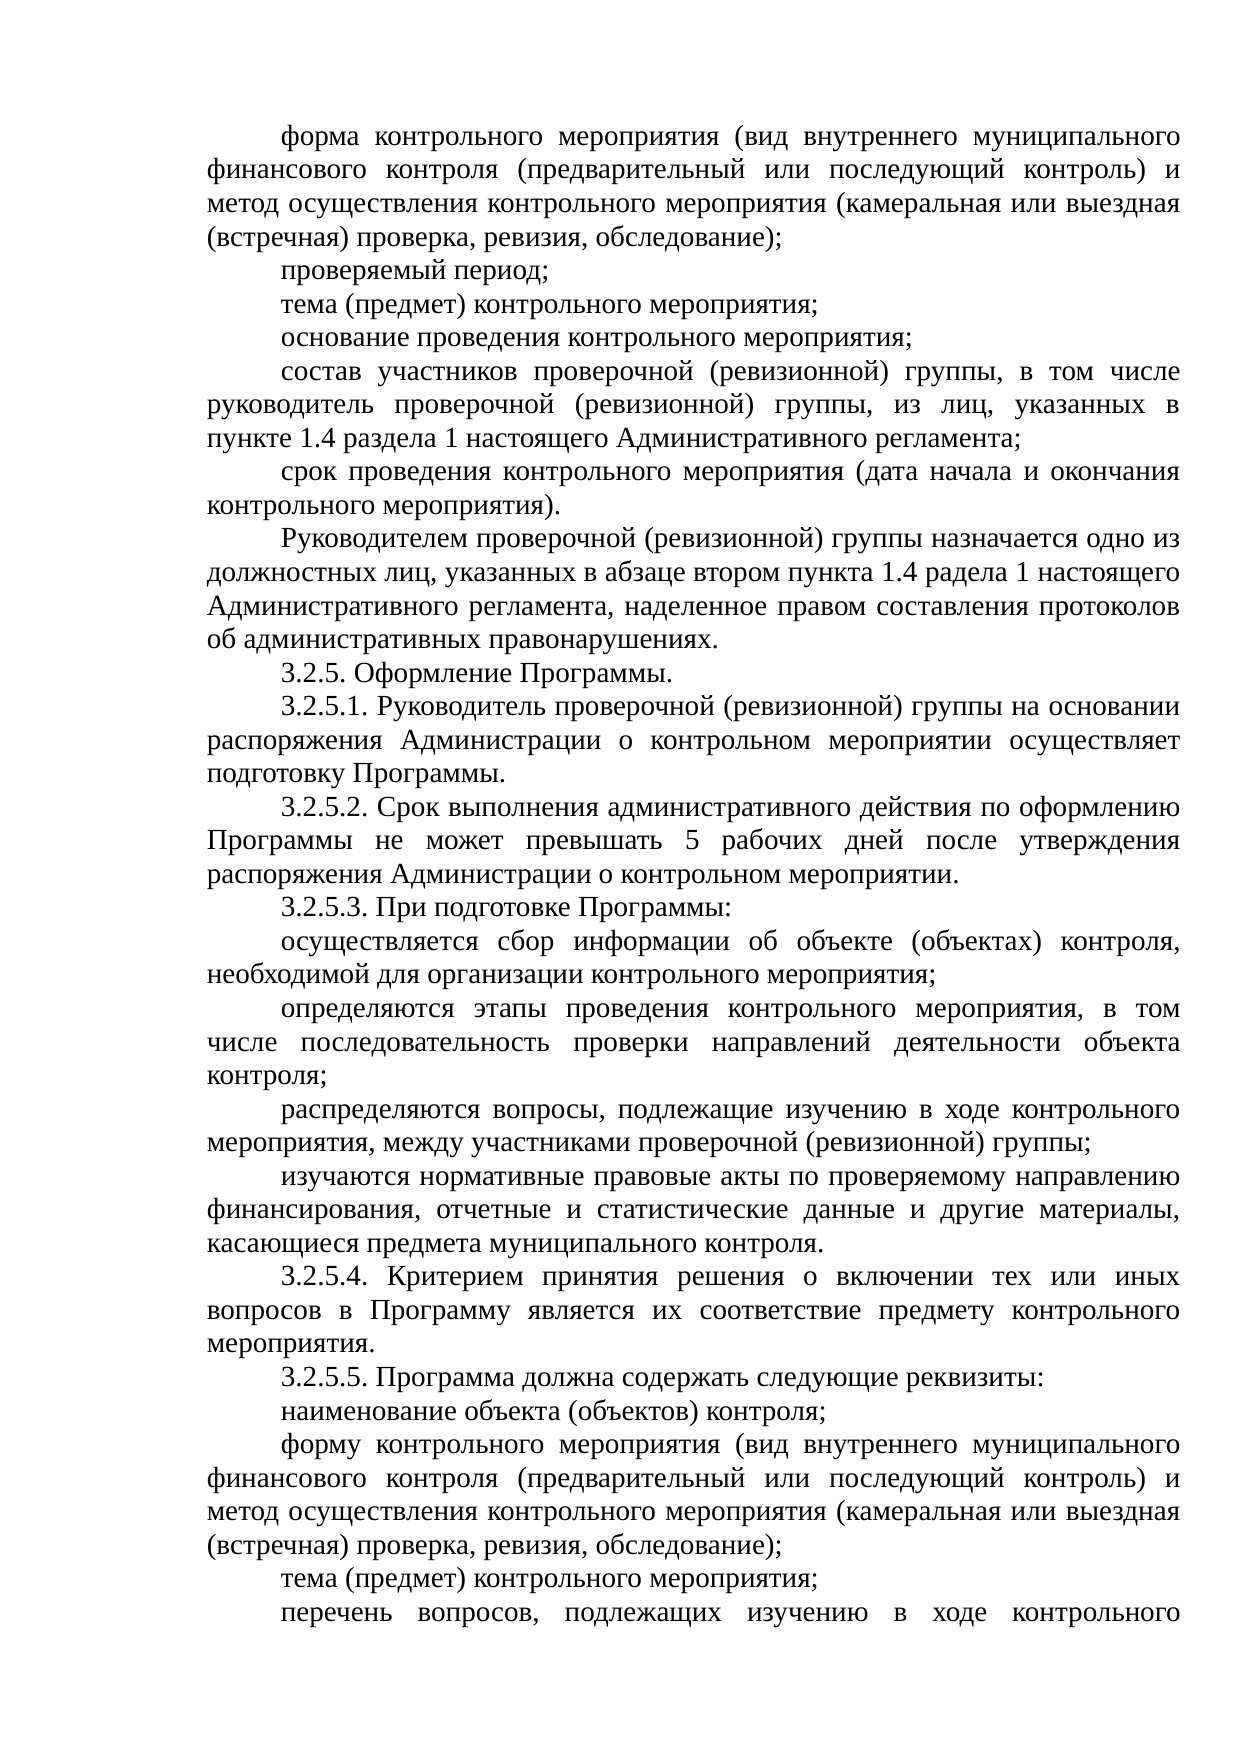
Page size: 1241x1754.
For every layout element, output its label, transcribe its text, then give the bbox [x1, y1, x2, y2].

text осуществляется сбор информации об объекте (объектах) контроля, необходимой для организации контрольного мероприятия; [207, 923, 1181, 990]
text Руководителем проверочной (ревизионной) группы назначается одно из должностных лиц, указанных в абзаце втором пункта 1.4 радела 1 настоящего Административного регламента, наделенное правом составления протоколов об административных правонарушениях. [207, 521, 1181, 655]
text форма контрольного мероприятия (вид внутреннего муниципального финансового контроля (предварительный или последующий контроль) и метод осуществления контрольного мероприятия (камеральная или выездная (встречная) проверка, ревизия, обследование); [207, 118, 1181, 252]
text распределяются вопросы, подлежащие изучению в ходе контрольного мероприятия, между участниками проверочной (ревизионной) группы; [207, 1091, 1181, 1158]
text 3.2.5.5. Программа должна содержать следующие реквизиты: [207, 1359, 1181, 1393]
text 3.2.5.2. Срок выполнения административного действия по оформлению Программы не может превышать 5 рабочих дней после утверждения распоряжения Администрации о контрольном мероприятии. [207, 789, 1181, 889]
text изучаются нормативные правовые акты по проверяемому направлению финансирования, отчетные и статистические данные и другие материалы, касающиеся предмета муниципального контроля. [207, 1158, 1181, 1258]
text определяются этапы проведения контрольного мероприятия, в том числе последовательность проверки направлений деятельности объекта контроля; [207, 990, 1181, 1091]
text перечень вопросов, подлежащих изучению в ходе контрольного [207, 1594, 1181, 1627]
text тема (предмет) контрольного мероприятия; [207, 1560, 1181, 1594]
text основание проведения контрольного мероприятия; [207, 319, 1181, 353]
text 3.2.5.3. При подготовке Программы: [207, 889, 1181, 923]
text состав участников проверочной (ревизионной) группы, в том числе руководитель проверочной (ревизионной) группы, из лиц, указанных в пункте 1.4 раздела 1 настоящего Административного регламента; [207, 353, 1181, 453]
text тема (предмет) контрольного мероприятия; [207, 286, 1181, 319]
text срок проведения контрольного мероприятия (дата начала и окончания контрольного мероприятия). [207, 453, 1181, 521]
text форму контрольного мероприятия (вид внутреннего муниципального финансового контроля (предварительный или последующий контроль) и метод осуществления контрольного мероприятия (камеральная или выездная (встречная) проверка, ревизия, обследование); [207, 1426, 1181, 1560]
text 3.2.5.4. Критерием принятия решения о включении тех или иных вопросов в Программу является их соответствие предмету контрольного мероприятия. [207, 1258, 1181, 1359]
text 3.2.5.1. Руководитель проверочной (ревизионной) группы на основании распоряжения Администрации о контрольном мероприятии осуществляет подготовку Программы. [207, 688, 1181, 789]
text проверяемый период; [207, 252, 1181, 286]
text наименование объекта (объектов) контроля; [207, 1393, 1181, 1426]
text 3.2.5. Оформление Программы. [207, 655, 1181, 688]
